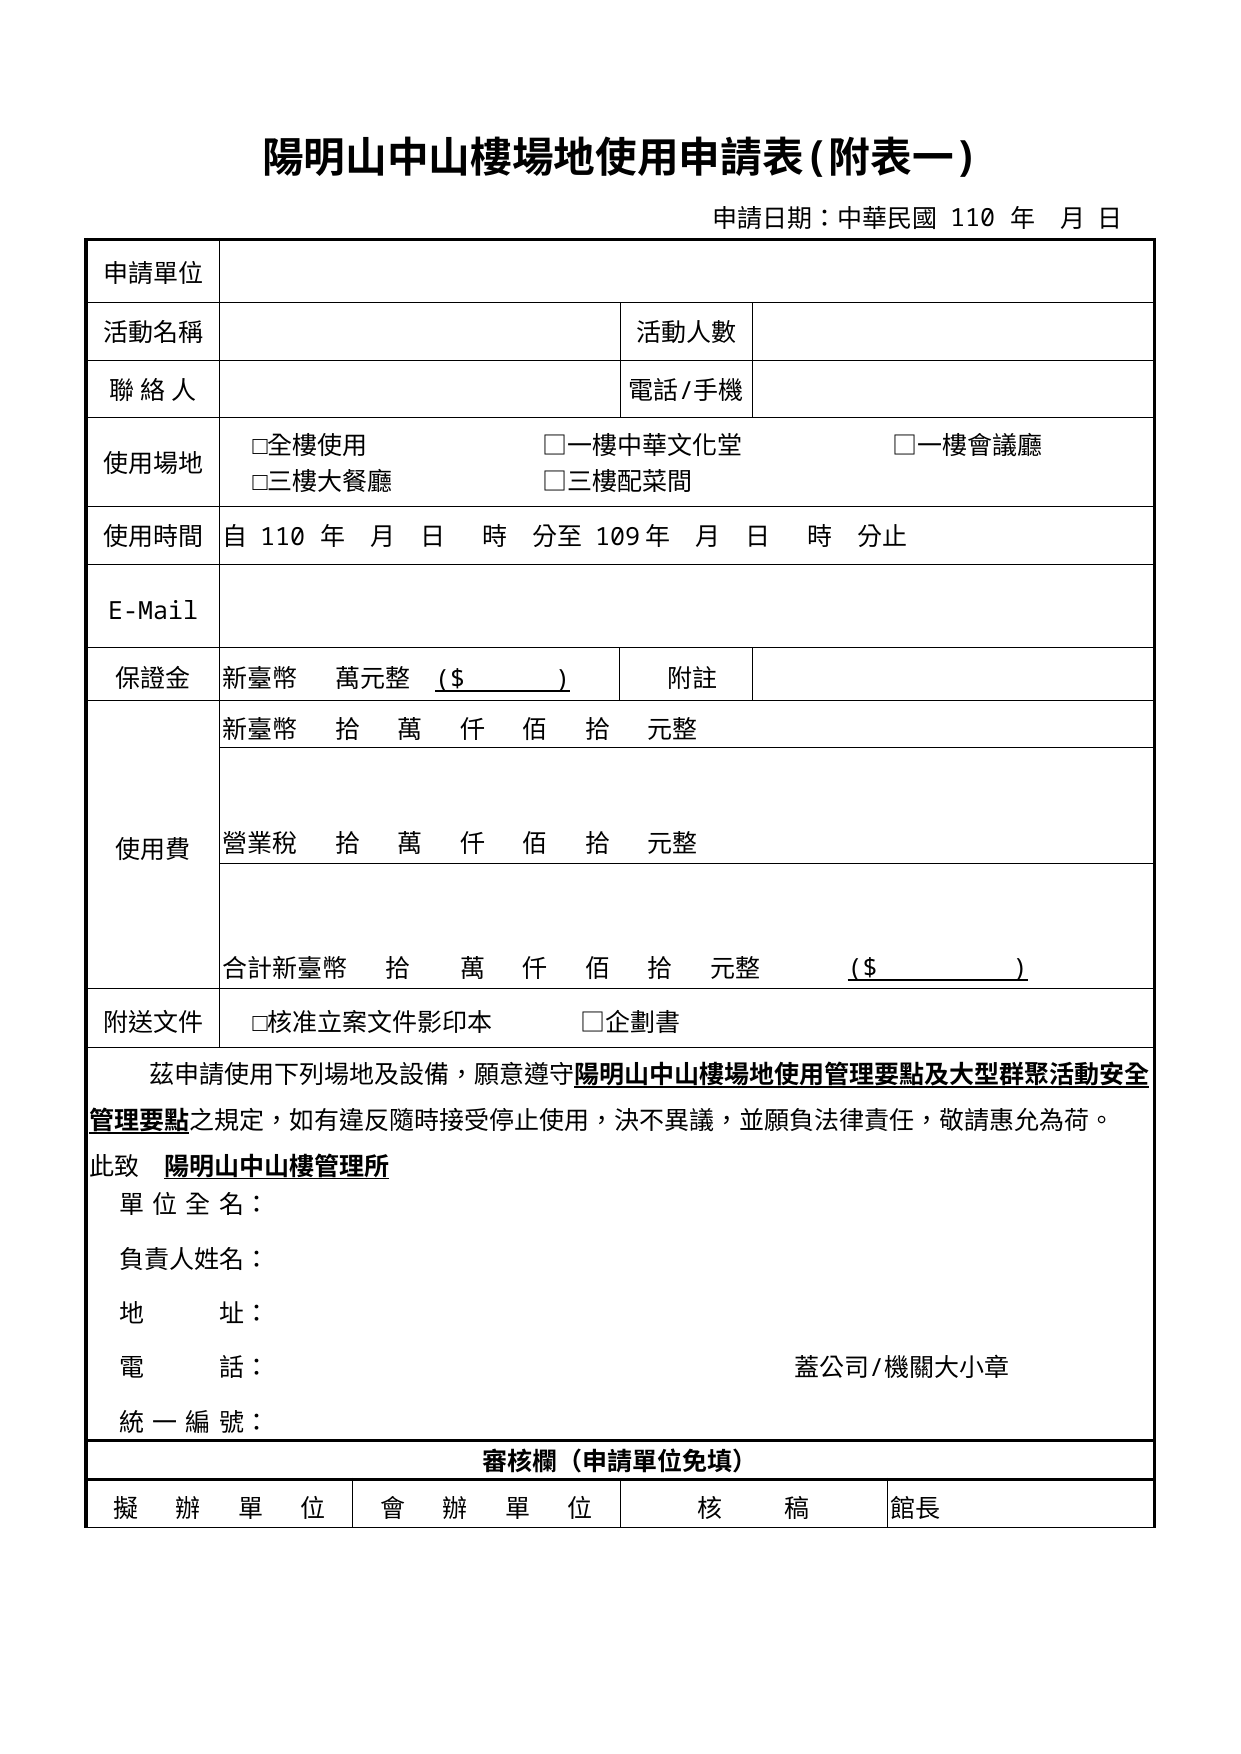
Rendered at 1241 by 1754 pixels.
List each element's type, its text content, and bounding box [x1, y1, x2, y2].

text 陽明山中山樓場地使用申請表(附表一) [118, 113, 1122, 175]
table_cell 附註 [620, 648, 752, 700]
table_cell 擬 辦 單 位 [88, 1481, 352, 1527]
table_cell 活動名稱 [88, 303, 219, 359]
table_header [220, 241, 1153, 302]
table_cell [220, 565, 1153, 647]
table_cell [753, 648, 1153, 700]
table_cell 新臺幣 拾 萬 仟 佰 拾 元整 [220, 701, 1153, 747]
table_cell 附送文件 [88, 989, 219, 1047]
table_cell 自 110 年 月 日 時 分至 109年 月 日 時 分止 [220, 507, 1153, 563]
table_header 申請單位 [88, 241, 219, 302]
table_cell 合計新臺幣 拾 萬 仟 佰 拾 元整 ($ ) [220, 864, 1153, 988]
table_cell 活動人數 [621, 303, 752, 359]
table_cell 審核欄（申請單位免填） [88, 1442, 1153, 1478]
table_cell 核 稿 [621, 1481, 887, 1527]
table_cell 新臺幣 萬元整 ($ ) [220, 648, 619, 700]
table_cell 保證金 [88, 648, 219, 700]
table_cell 使用場地 [88, 418, 219, 506]
table_cell 電話/手機 [621, 361, 752, 417]
table_cell 茲申請使用下列場地及設備，願意遵守陽明山中山樓場地使用管理要點及大型群聚活動安全管理要點之規定，如有違反隨時接受停止使用，決不異議，並願負法律責任，敬請惠允為荷。 此致 陽明山中山樓管理所 單 位 全 名： 負責人姓名： 地 址： 電 話： 蓋公司/機關大小章 統 一 編 號： [88, 1048, 1153, 1438]
table_cell [220, 303, 620, 359]
table_cell □核准立案文件影印本 □企劃書 [220, 989, 1153, 1047]
table_cell [220, 361, 620, 417]
text 申請日期：中華民國 110 年 月 日 [118, 175, 1122, 238]
table_cell 館長 [888, 1481, 1153, 1527]
table_cell [753, 303, 1153, 359]
table_cell □全樓使用 □一樓中華文化堂 □一樓會議廳 □三樓大餐廳 □三樓配菜間 [220, 418, 1153, 506]
table_cell 會 辦 單 位 [353, 1481, 620, 1527]
table_cell 使用時間 [88, 507, 219, 563]
table_cell E-Mail [88, 565, 219, 647]
table_cell 聯絡人 [88, 361, 219, 417]
table_cell 營業稅 拾 萬 仟 佰 拾 元整 [220, 748, 1153, 863]
table_cell 使用費 [88, 701, 219, 988]
table_cell [753, 361, 1153, 417]
